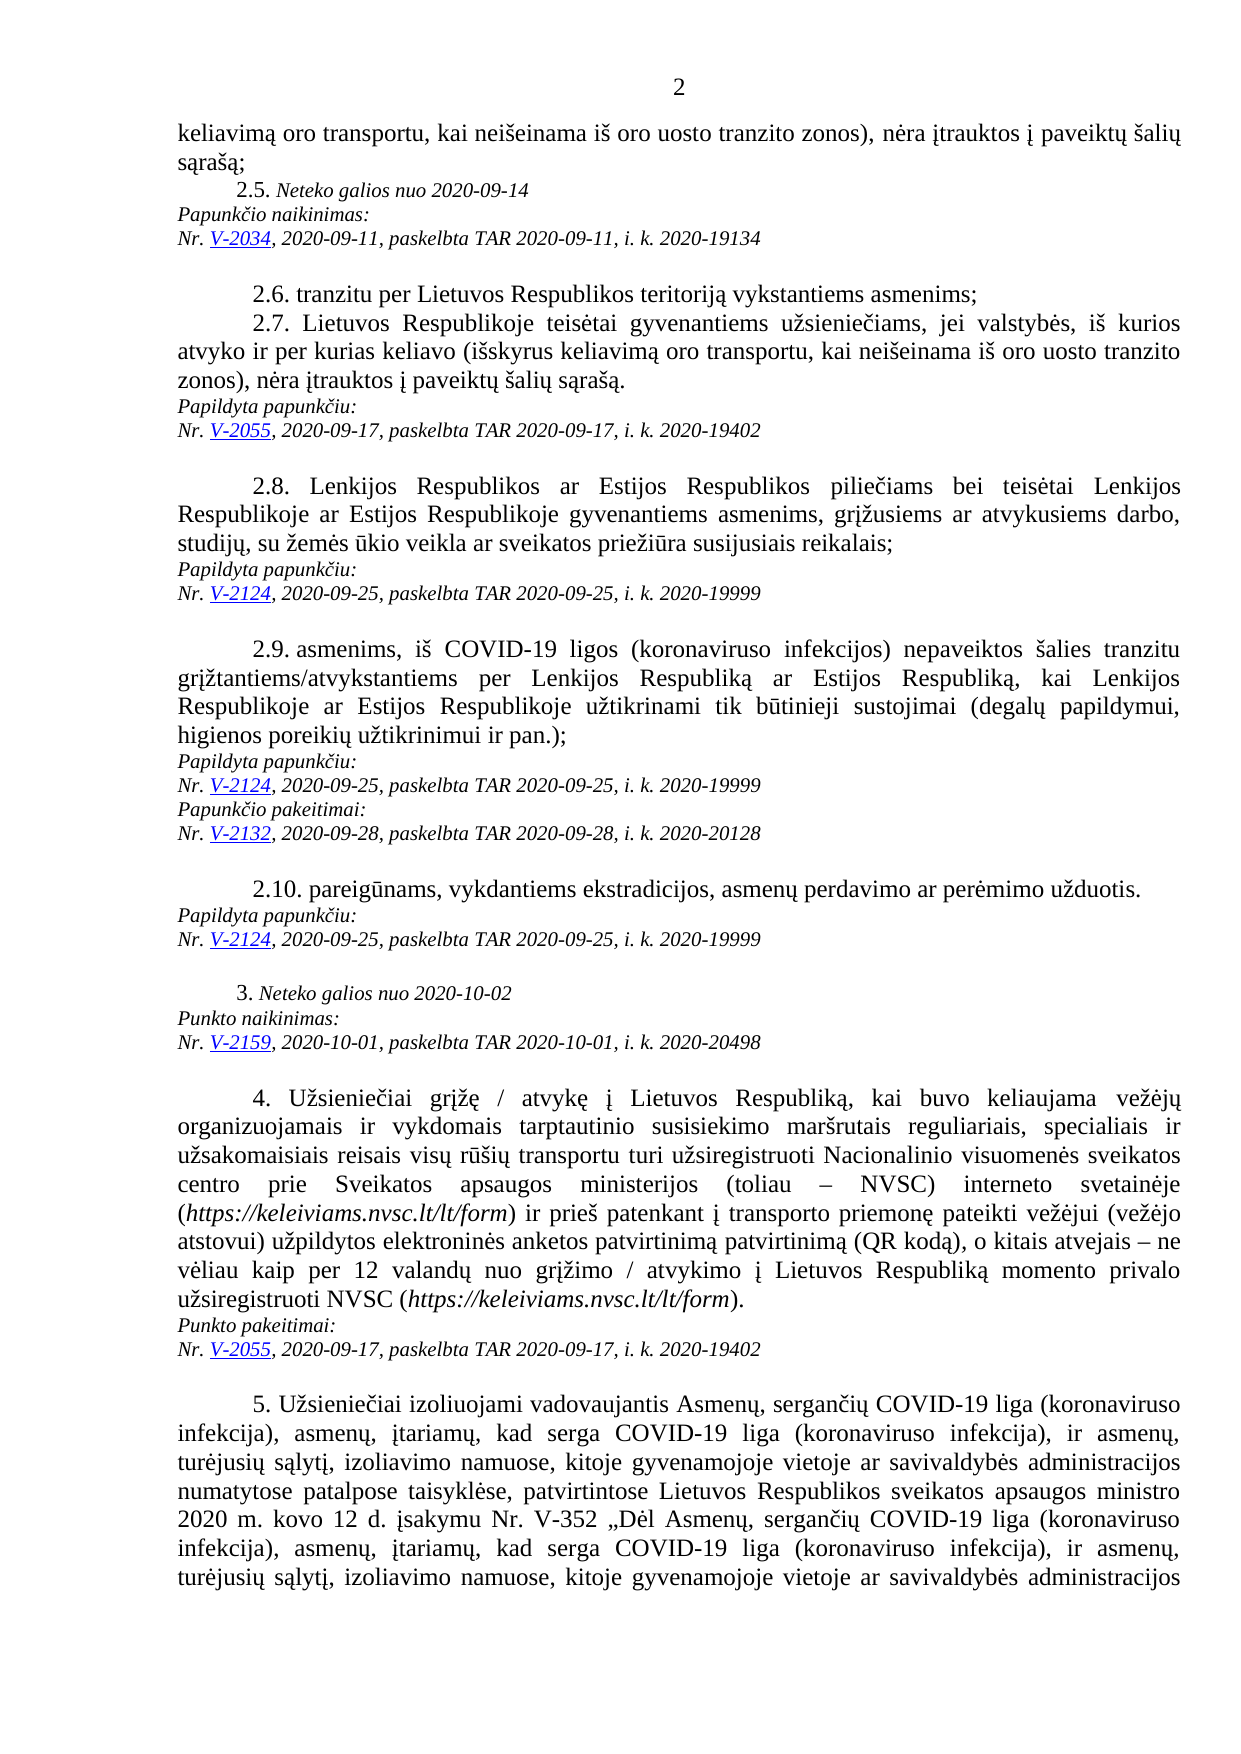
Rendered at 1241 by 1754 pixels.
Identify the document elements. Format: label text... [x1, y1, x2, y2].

text Papildyta papunkčiu: [177, 903, 1181, 927]
text Papildyta papunkčiu: [177, 749, 1181, 773]
text Punkto pakeitimai: [177, 1313, 1181, 1337]
text Nr. V-2124, 2020-09-25, paskelbta TAR 2020-09-25, i. k. 2020-19999 [177, 927, 1181, 951]
text Papunkčio naikinimas: [177, 202, 1181, 226]
text Papunkčio pakeitimai: [177, 797, 1181, 821]
text 2.6. tranzitu per Lietuvos Respublikos teritoriją vykstantiems asmenims; [177, 279, 1181, 308]
text Papildyta papunkčiu: [177, 394, 1181, 418]
text Nr. V-2124, 2020-09-25, paskelbta TAR 2020-09-25, i. k. 2020-19999 [177, 773, 1181, 797]
text Nr. V-2055, 2020-09-17, paskelbta TAR 2020-09-17, i. k. 2020-19402 [177, 1337, 1181, 1361]
text 2.9. asmenims, iš COVID-19 ligos (koronaviruso infekcijos) nepaveiktos šalies tranzitu grįžtantiems/atvykstantiems per Lenkijos Respubliką ar Estijos Respubliką, kai Lenkijos Respublikoje ar Estijos Respublikoje užtikrinami tik būtinieji sustojimai (degalų papildymui, higienos poreikių užtikrinimui ir pan.); [177, 634, 1181, 749]
text Nr. V-2124, 2020-09-25, paskelbta TAR 2020-09-25, i. k. 2020-19999 [177, 581, 1181, 605]
text Nr. V-2159, 2020-10-01, paskelbta TAR 2020-10-01, i. k. 2020-20498 [177, 1030, 1181, 1054]
text Papildyta papunkčiu: [177, 557, 1181, 581]
text 5. Užsieniečiai izoliuojami vadovaujantis Asmenų, sergančių COVID-19 liga (koronaviruso infekcija), asmenų, įtariamų, kad serga COVID-19 liga (koronaviruso infekcija), ir asmenų, turėjusių sąlytį, izoliavimo namuose, kitoje gyvenamojoje vietoje ar savivaldybės administracijos numatytose patalpose taisyklėse, patvirtintose Lietuvos Respublikos sveikatos apsaugos ministro 2020 m. kovo 12 d. įsakymu Nr. V-352 „Dėl Asmenų, sergančių COVID-19 liga (koronaviruso infekcija), asmenų, įtariamų, kad serga COVID-19 liga (koronaviruso infekcija), ir asmenų, turėjusių sąlytį, izoliavimo namuose, kitoje gyvenamojoje vietoje ar savivaldybės administracijos [177, 1389, 1181, 1591]
text 2.10. pareigūnams, vykdantiems ekstradicijos, asmenų perdavimo ar perėmimo užduotis. [177, 874, 1181, 903]
text Nr. V-2132, 2020-09-28, paskelbta TAR 2020-09-28, i. k. 2020-20128 [177, 821, 1181, 845]
text 2.7. Lietuvos Respublikoje teisėtai gyvenantiems užsieniečiams, jei valstybės, iš kurios atvyko ir per kurias keliavo (išskyrus keliavimą oro transportu, kai neišeinama iš oro uosto tranzito zonos), nėra įtrauktos į paveiktų šalių sąrašą. [177, 308, 1181, 394]
text 3. Neteko galios nuo 2020-10-02 [177, 979, 1181, 1006]
text 2.8. Lenkijos Respublikos ar Estijos Respublikos piliečiams bei teisėtai Lenkijos Respublikoje ar Estijos Respublikoje gyvenantiems asmenims, grįžusiems ar atvykusiems darbo, studijų, su žemės ūkio veikla ar sveikatos priežiūra susijusiais reikalais; [177, 471, 1181, 557]
text 4. Užsieniečiai grįžę / atvykę į Lietuvos Respubliką, kai buvo keliaujama vežėjų organizuojamais ir vykdomais tarptautinio susisiekimo maršrutais reguliariais, specialiais ir užsakomaisiais reisais visų rūšių transportu turi užsiregistruoti Nacionalinio visuomenės sveikatos centro prie Sveikatos apsaugos ministerijos (toliau – NVSC) interneto svetainėje (https://keleiviams.nvsc.lt/lt/form) ir prieš patenkant į transporto priemonę pateikti vežėjui (vežėjo atstovui) užpildytos elektroninės anketos patvirtinimą patvirtinimą (QR kodą), o kitais atvejais – ne vėliau kaip per 12 valandų nuo grįžimo / atvykimo į Lietuvos Respubliką momento privalo užsiregistruoti NVSC (https://keleiviams.nvsc.lt/lt/form). [177, 1083, 1181, 1313]
text Nr. V-2055, 2020-09-17, paskelbta TAR 2020-09-17, i. k. 2020-19402 [177, 418, 1181, 442]
text 2.5. Neteko galios nuo 2020-09-14 [177, 176, 1181, 202]
text Punkto naikinimas: [177, 1006, 1181, 1030]
text keliavimą oro transportu, kai neišeinama iš oro uosto tranzito zonos), nėra įtrauktos į paveiktų šalių sąrašą; [177, 118, 1181, 176]
text Nr. V-2034, 2020-09-11, paskelbta TAR 2020-09-11, i. k. 2020-19134 [177, 226, 1181, 250]
